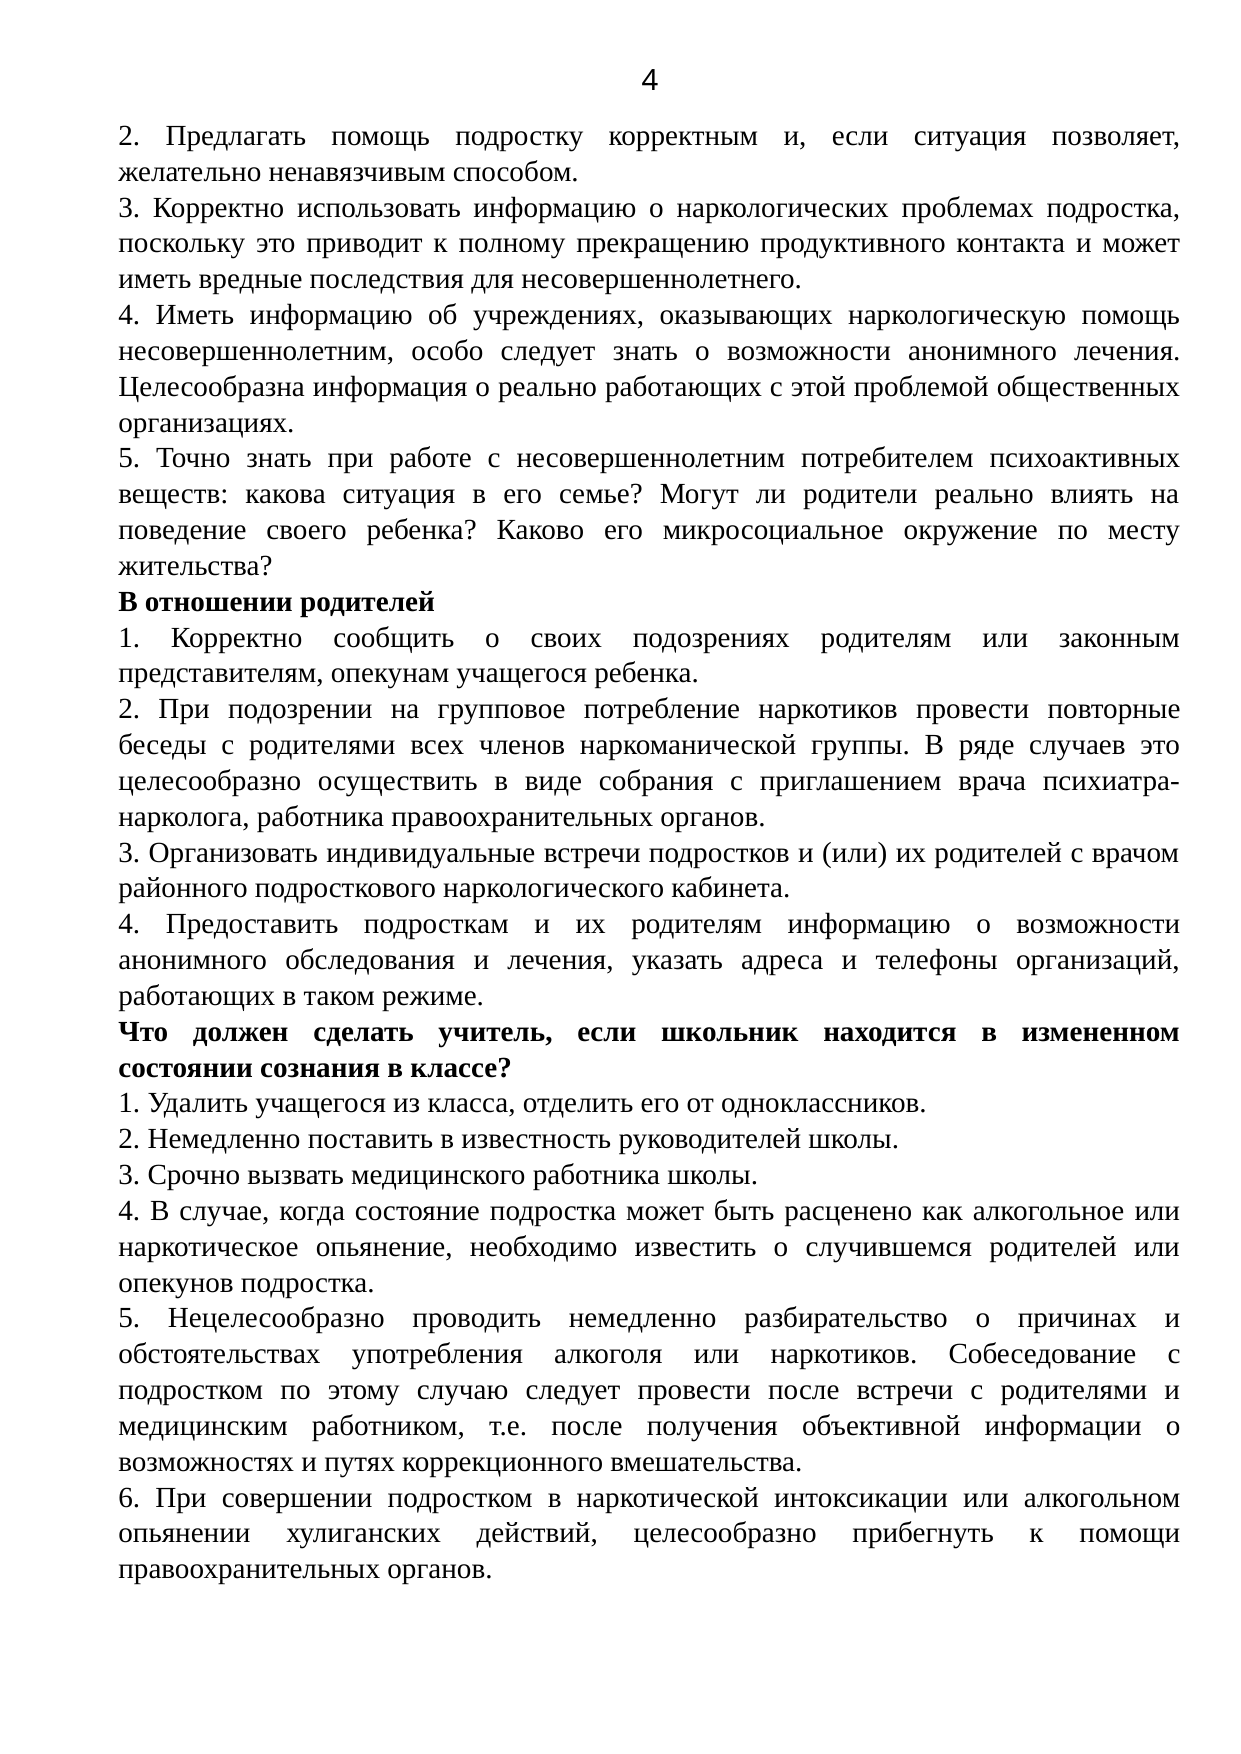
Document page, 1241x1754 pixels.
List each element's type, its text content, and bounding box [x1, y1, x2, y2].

text 5. Точно знать при работе с несовершеннолетним потребителем психоактивных веществ: какова ситуация в его семье? Могут ли родители реально влиять на поведение своего ребенка? Каково его микросоциальное окружение по месту жительства? [118, 441, 1181, 582]
text 5. Нецелесообразно проводить немедленно разбирательство о причинах и обстоятельствах употребления алкоголя или наркотиков. Собеседование с подростком по этому случаю следует провести после встречи с родителями и медицинским работником, т.е. после получения объективной информации о возможностях и путях коррекционного вмешательства. [118, 1301, 1181, 1477]
text 2. Предлагать помощь подростку корректным и, если ситуация позволяет, желательно ненавязчивым способом. [118, 118, 1181, 187]
text 3. Корректно использовать информацию о наркологических проблемах подростка, поскольку это приводит к полному прекращению продуктивного контакта и может иметь вредные последствия для несовершеннолетнего. [118, 190, 1181, 295]
text 6. При совершении подростком в наркотической интоксикации или алкогольном опьянении хулиганских действий, целесообразно прибегнуть к помощи правоохранительных органов. [118, 1480, 1181, 1585]
text В отношении родителей [118, 584, 1181, 617]
text 4. Предоставить подросткам и их родителям информацию о возможности анонимного обследования и лечения, указать адреса и телефоны организаций, работающих в таком режиме. [118, 906, 1181, 1012]
text 1. Удалить учащегося из класса, отделить его от одноклассников. [118, 1086, 1181, 1119]
text 1. Корректно сообщить о своих подозрениях родителям или законным представителям, опекунам учащегося ребенка. [118, 620, 1181, 689]
text 2. При подозрении на групповое потребление наркотиков провести повторные беседы с родителями всех членов наркоманической группы. В ряде случаев это целесообразно осуществить в виде собрания с приглашением врача психиатра-нарколога, работника правоохранительных органов. [118, 691, 1181, 832]
text 3. Срочно вызвать медицинского работника школы. [118, 1157, 1181, 1191]
text 4. В случае, когда состояние подростка может быть расценено как алкогольное или наркотическое опьянение, необходимо известить о случившемся родителей или опекунов подростка. [118, 1193, 1181, 1298]
text 4. Иметь информацию об учреждениях, оказывающих наркологическую помощь несовершеннолетним, особо следует знать о возможности анонимного лечения. Целесообразна информация о реально работающих с этой проблемой общественных организациях. [118, 297, 1181, 438]
text 3. Организовать индивидуальные встречи подростков и (или) их родителей с врачом районного подросткового наркологического кабинета. [118, 835, 1181, 904]
text 2. Немедленно поставить в известность руководителей школы. [118, 1121, 1181, 1155]
text Что должен сделать учитель, если школьник находится в измененном состоянии сознания в классе? [118, 1014, 1181, 1083]
